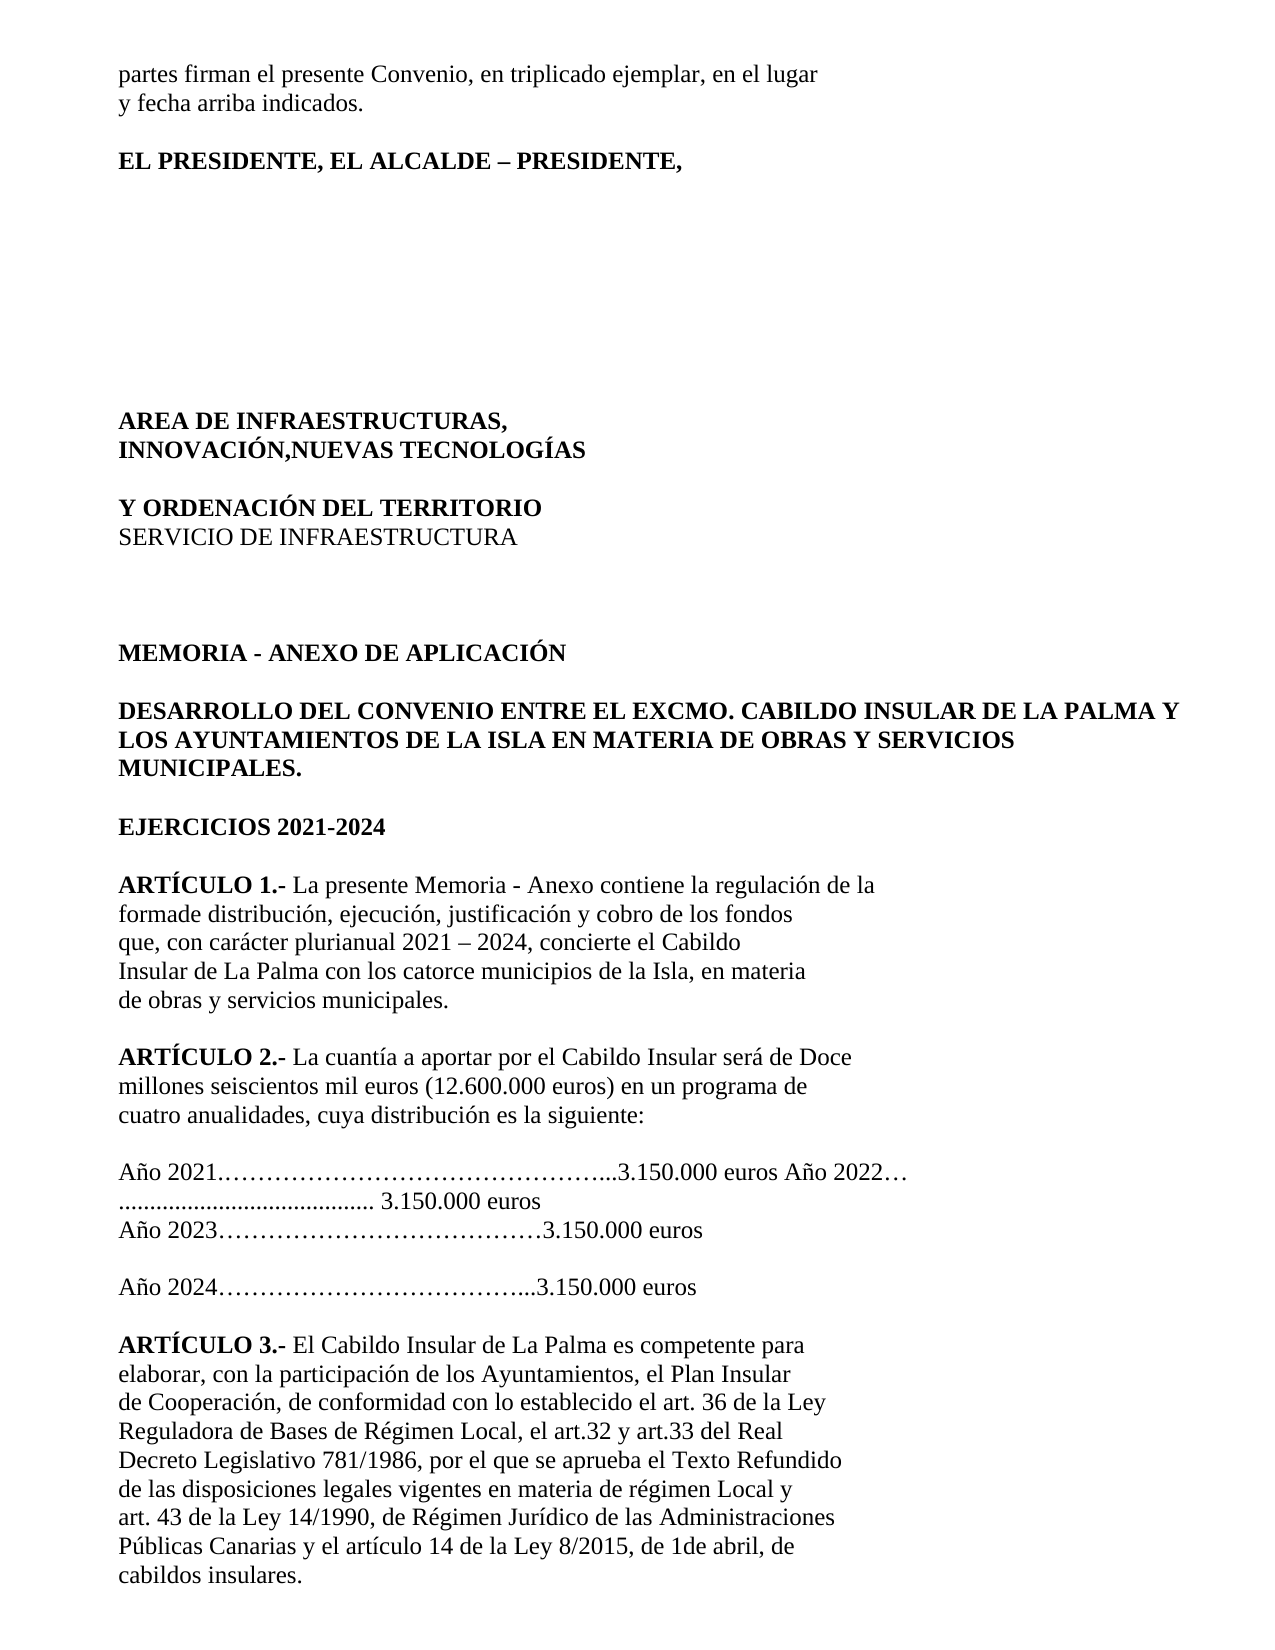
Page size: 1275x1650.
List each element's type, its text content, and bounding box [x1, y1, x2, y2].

text Y ORDENACIÓN DEL TERRITORIO SERVICIO DE INFRAESTRUCTURA [118, 493, 1216, 551]
text EL PRESIDENTE, EL ALCALDE – PRESIDENTE, [118, 146, 1216, 290]
text partes firman el presente Convenio, en triplicado ejemplar, en el lugar y fecha arriba indicados. [118, 59, 1216, 117]
text MEMORIA - ANEXO DE APLICACIÓN DESARROLLO DEL CONVENIO ENTRE EL EXCMO. CABILDO INSULAR DE LA PALMA Y LOS AYUNTAMIENTOS DE LA ISLA EN MATERIA DE OBRAS Y SERVICIOS MUNICIPALES. [118, 638, 1216, 782]
text AREA DE INFRAESTRUCTURAS, INNOVACIÓN,NUEVAS TECNOLOGÍAS [118, 406, 1216, 464]
text EJERCICIOS 2021-2024 [118, 812, 1216, 840]
text ARTÍCULO 1.- La presente Memoria - Anexo contiene la regulación de la formade distribución, ejecución, justificación y cobro de los fondos que, con carácter plurianual 2021 – 2024, concierte el Cabildo Insular de La Palma con los catorce municipios de la Isla, en materia de obras y servicios municipales. ARTÍCULO 2.- La cuantía a aportar por el Cabildo Insular será de Doce millones seiscientos mil euros (12.600.000 euros) en un programa de cuatro anualidades, cuya distribución es la siguiente: Año 2021.………………………………………...3.150.000 euros Año 2022… ......................................... 3.150.000 euros Año 2023…………………………………3.150.000 euros Año 2024………………………………...3.150.000 euros ARTÍCULO 3.- El Cabildo Insular de La Palma es competente para elaborar, con la participación de los Ayuntamientos, el Plan Insular de Cooperación, de conformidad con lo establecido el art. 36 de la Ley Reguladora de Bases de Régimen Local, el art.32 y art.33 del Real Decreto Legislativo 781/1986, por el que se aprueba el Texto Refundido de las disposiciones legales vigentes en materia de régimen Local y art. 43 de la Ley 14/1990, de Régimen Jurídico de las Administraciones Públicas Canarias y el artículo 14 de la Ley 8/2015, de 1de abril, de cabildos insulares. [118, 870, 1216, 1589]
